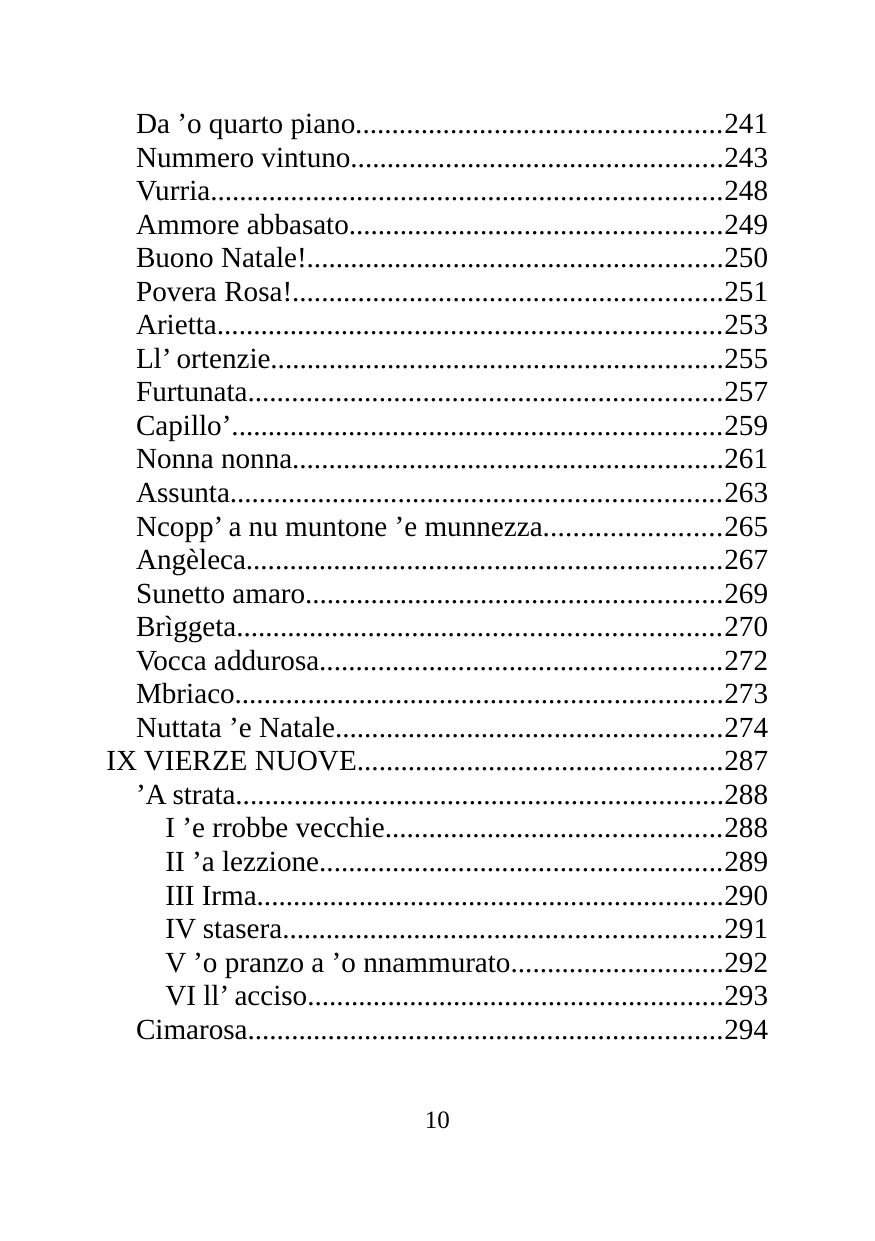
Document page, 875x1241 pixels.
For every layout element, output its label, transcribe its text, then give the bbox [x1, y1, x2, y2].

text I ’e rrobbe vecchie 288 [165, 811, 768, 844]
text Furtunata 257 [136, 374, 768, 408]
text Assunta 263 [136, 475, 768, 509]
text V ’o pranzo a ’o nnammurato 292 [165, 945, 768, 978]
text Capillo’ 259 [136, 408, 768, 442]
text Ammore abbasato 249 [136, 207, 768, 240]
text Povera Rosa! 251 [136, 274, 768, 307]
text Buono Natale! 250 [136, 240, 768, 274]
text Da ’o quarto piano 241 [136, 106, 768, 140]
text Ll’ ortenzie 255 [136, 341, 768, 374]
text Angèleca 267 [136, 542, 768, 576]
text Mbriaco 273 [136, 676, 768, 710]
text II ’a lezzione 289 [165, 844, 768, 878]
text Nuttata ’e Natale 274 [136, 710, 768, 743]
text ’A strata 288 [136, 777, 768, 811]
text Sunetto amaro 269 [136, 576, 768, 609]
text Cimarosa 294 [136, 1012, 768, 1045]
text Vocca addurosa 272 [136, 643, 768, 676]
text Ncopp’ a nu muntone ’e munnezza 265 [136, 509, 768, 542]
text Vurria... 248 [136, 173, 768, 207]
text Nonna nonna 261 [136, 442, 768, 475]
text Arietta 253 [136, 307, 768, 341]
text VI ll’ acciso 293 [165, 978, 768, 1012]
text Nummero vintuno 243 [136, 140, 768, 173]
text III Irma 290 [165, 878, 768, 911]
text IV stasera... 291 [165, 911, 768, 945]
text IX VIERZE NUOVE 287 [106, 743, 768, 777]
text Brìggeta 270 [136, 609, 768, 643]
